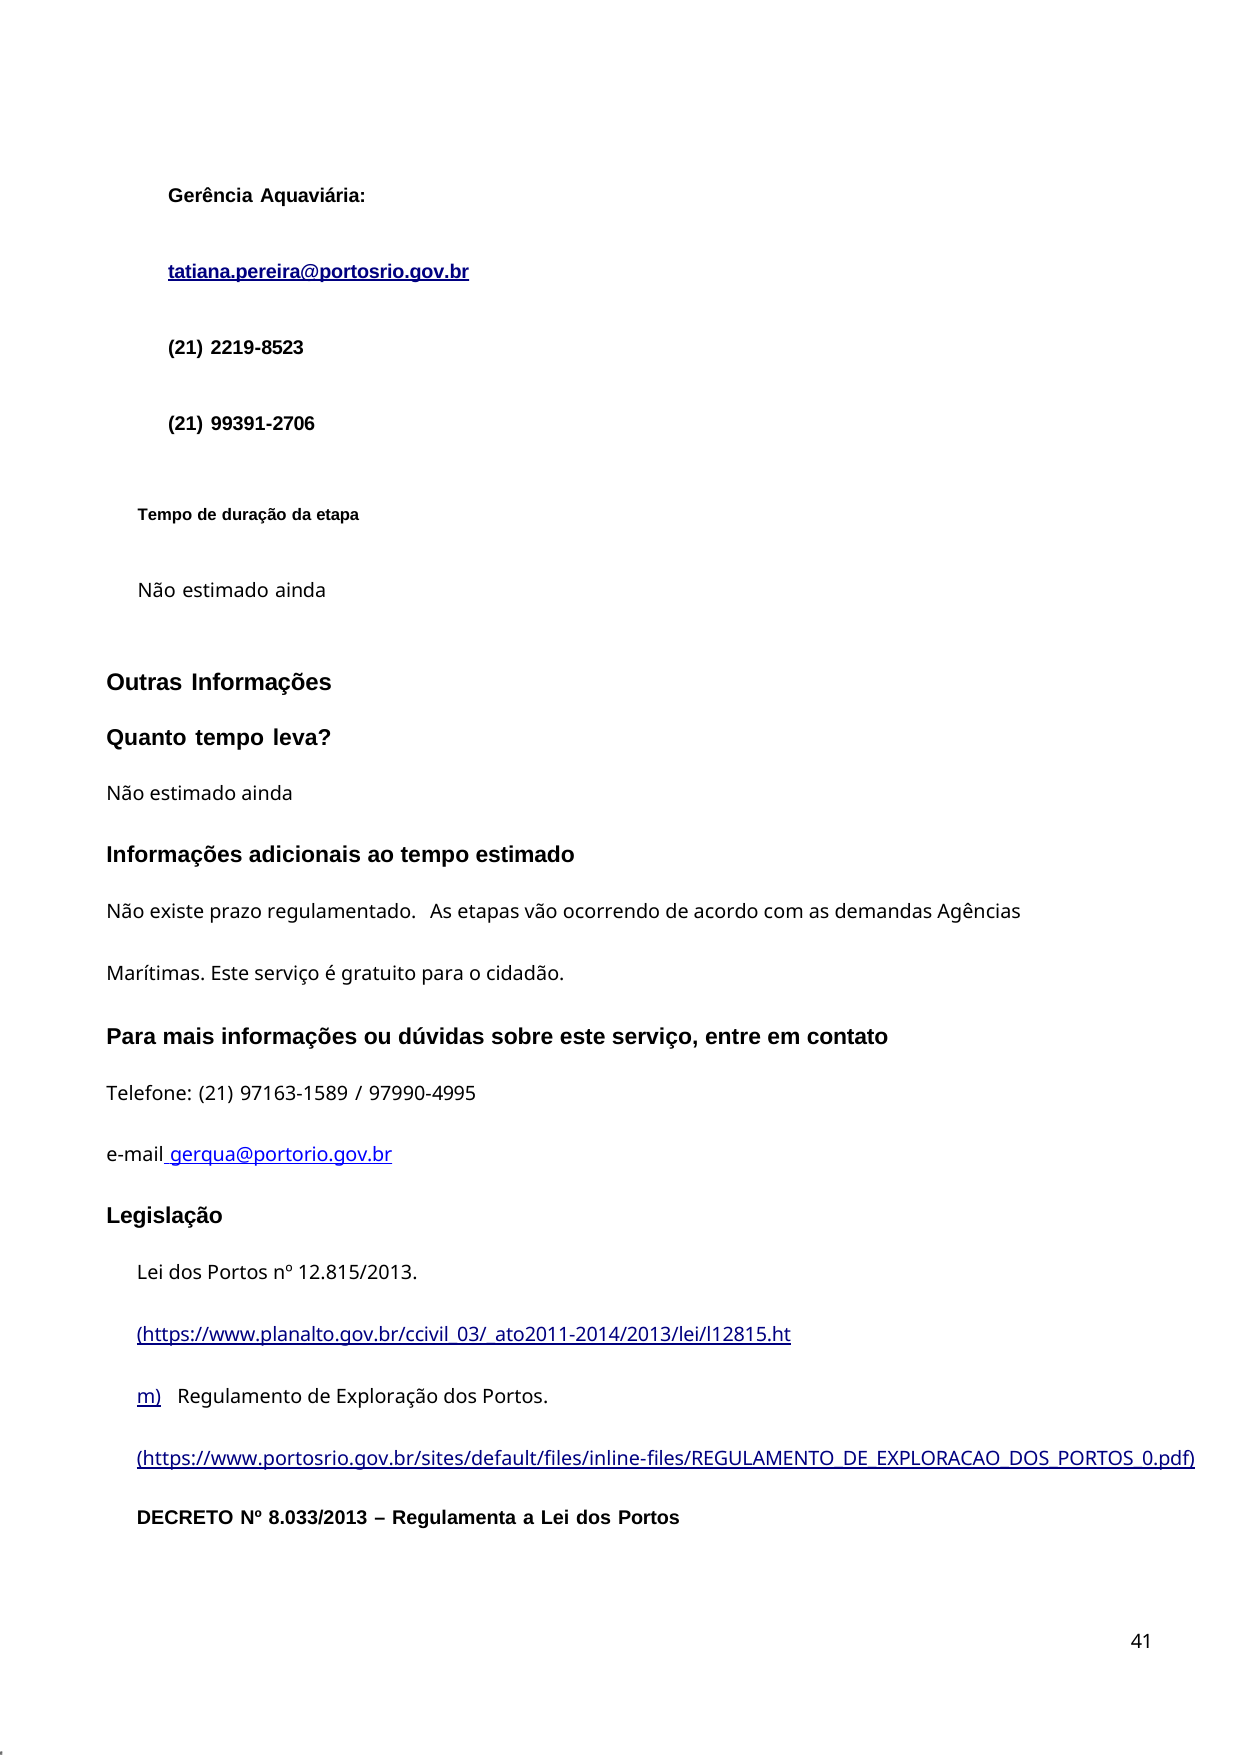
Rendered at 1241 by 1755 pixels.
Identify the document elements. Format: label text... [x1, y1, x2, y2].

text Outras Informações Quanto tempo leva? Não estimado ainda [106, 667, 331, 806]
text (21) 2219-8523 [168, 336, 1241, 358]
text Gerência Aquaviária: [168, 184, 1241, 206]
text (21) 99391-2706 [168, 411, 1241, 434]
text (https://www.portosrio.gov.br/sites/default/files/inline-files/REGULAMENTO_DE_EXPLORACAO_DOS_PORTOS_0.pdf) [137, 1444, 1241, 1471]
text Lei dos Portos nº 12.815/2013. (https://www.planalto.gov.br/ccivil_03/_ato2011-2014/2013/lei/l12815.htm) Regulamento de Exploração dos Portos. [137, 1258, 804, 1409]
text Telefone: (21) 97163-1589 / 97990-4995 [106, 1079, 1241, 1106]
subtitle Informações adicionais ao tempo estimado [106, 841, 1241, 867]
text tatiana.pereira@portosrio.gov.br [168, 259, 1241, 282]
subtitle Para mais informações ou dúvidas sobre este serviço, entre em contato [106, 1023, 1241, 1049]
subtitle Legislação [106, 1202, 1241, 1228]
text DECRETO Nº 8.033/2013 – Regulamenta a Lei dos Portos [137, 1506, 1241, 1528]
text Tempo de duração da etapa [137, 504, 1241, 524]
text e-mail gerqua@portorio.gov.br [106, 1140, 1241, 1167]
text Não estimado ainda [137, 577, 1241, 604]
text Não existe prazo regulamentado. As etapas vão ocorrendo de acordo com as demandas Agências Marítimas. Este serviço é gratuito para o cidadão. [106, 897, 1106, 986]
